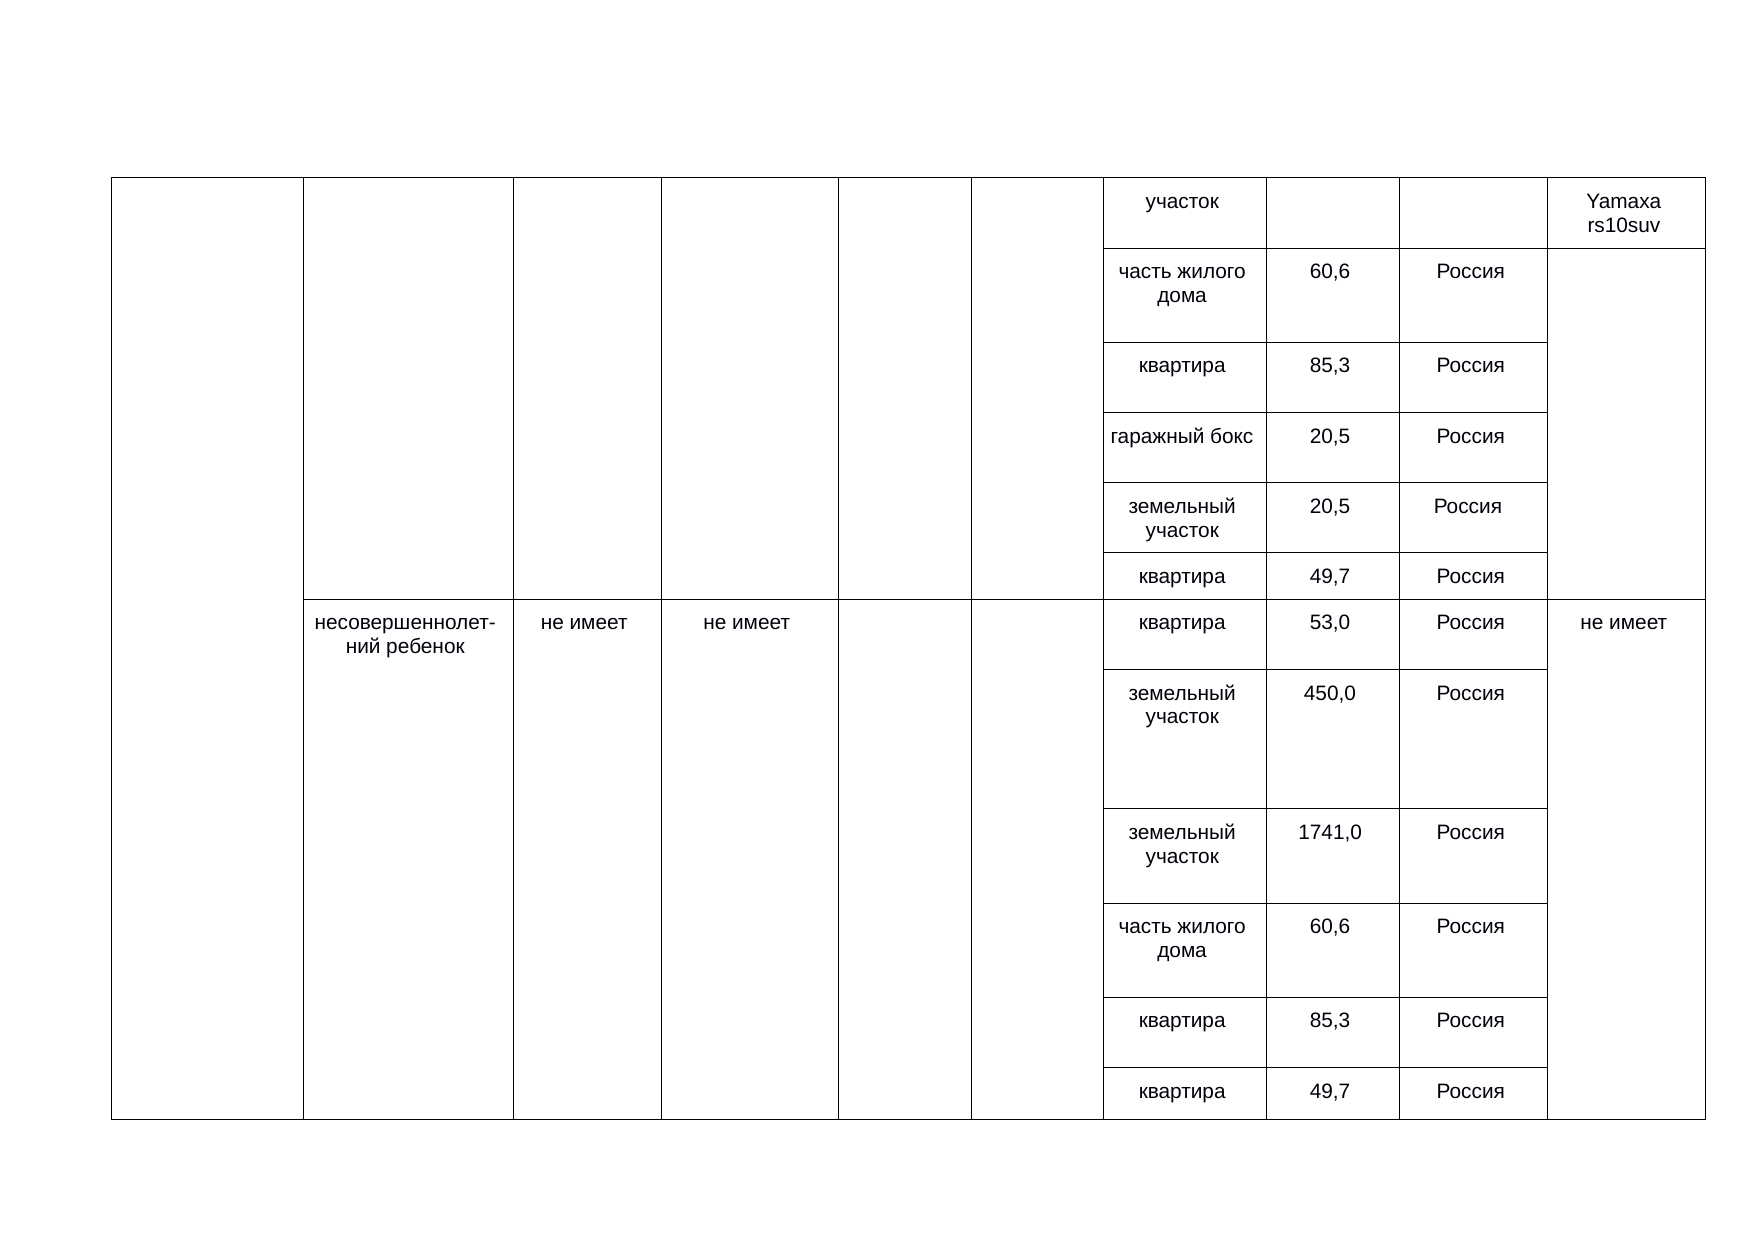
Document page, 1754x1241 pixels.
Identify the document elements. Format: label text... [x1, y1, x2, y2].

table_cell не имеет [1548, 600, 1705, 1119]
table_cell часть жилого дома [1104, 249, 1266, 342]
table_cell земельный участок [1104, 483, 1266, 552]
table_cell Россия [1400, 343, 1547, 412]
table_cell 20,5 [1267, 483, 1399, 552]
table_cell квартира [1104, 553, 1266, 598]
table_cell [839, 178, 971, 598]
table_cell 1741,0 [1267, 809, 1399, 902]
table_cell несовершеннолет-ний ребенок [304, 600, 513, 1119]
table_cell земельный участок [1104, 809, 1266, 902]
table_cell Yamaxa rs10suv [1548, 178, 1705, 247]
table_cell 49,7 [1267, 1068, 1399, 1119]
table_cell 53,0 [1267, 600, 1399, 669]
table_cell [304, 178, 513, 598]
table_cell [514, 178, 661, 598]
table_cell [112, 178, 303, 1119]
table_cell не имеет [514, 600, 661, 1119]
table_cell [1267, 178, 1399, 247]
table_cell 49,7 [1267, 553, 1399, 598]
table_cell 60,6 [1267, 249, 1399, 342]
table_cell [972, 600, 1103, 1119]
table_cell [972, 178, 1103, 598]
table_cell квартира [1104, 343, 1266, 412]
table_cell гаражный бокс [1104, 413, 1266, 482]
table_cell 85,3 [1267, 343, 1399, 412]
table_cell Россия [1400, 553, 1547, 598]
table_cell [1400, 178, 1547, 247]
table_cell часть жилого дома [1104, 904, 1266, 997]
table_cell 60,6 [1267, 904, 1399, 997]
table_cell участок [1104, 178, 1266, 247]
table_cell Россия [1400, 483, 1547, 552]
table_cell квартира [1104, 600, 1266, 669]
table_cell Россия [1400, 413, 1547, 482]
table_cell Россия [1400, 998, 1547, 1067]
table_cell [662, 178, 838, 598]
table_cell Россия [1400, 904, 1547, 997]
table_cell [1548, 249, 1705, 598]
table_cell Россия [1400, 600, 1547, 669]
table_cell 20,5 [1267, 413, 1399, 482]
table_cell Россия [1400, 670, 1547, 808]
table_cell земельный участок [1104, 670, 1266, 808]
table_cell не имеет [662, 600, 838, 1119]
table_cell 450,0 [1267, 670, 1399, 808]
table_cell 85,3 [1267, 998, 1399, 1067]
table_cell Россия [1400, 1068, 1547, 1119]
table_cell Россия [1400, 249, 1547, 342]
table_cell квартира [1104, 1068, 1266, 1119]
table_cell [839, 600, 971, 1119]
table_cell квартира [1104, 998, 1266, 1067]
table_cell Россия [1400, 809, 1547, 902]
